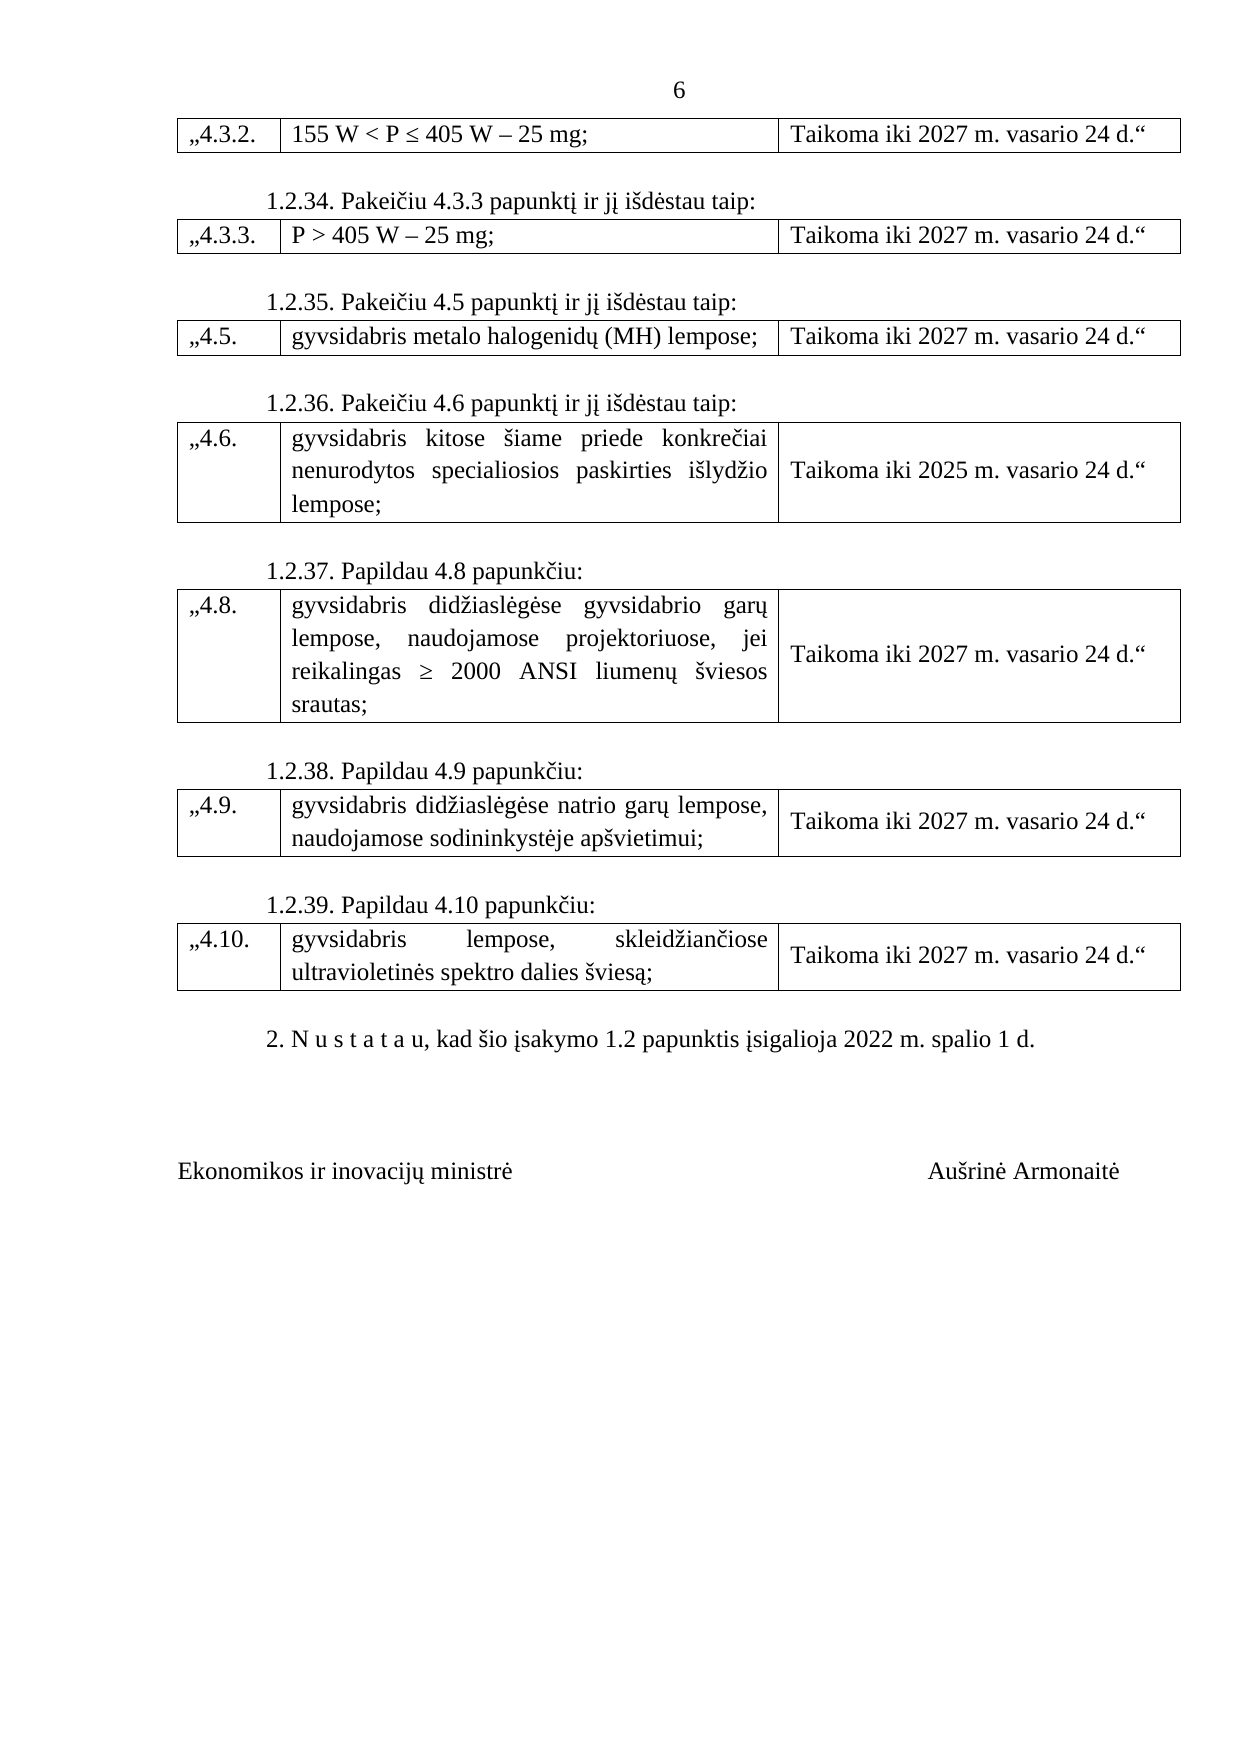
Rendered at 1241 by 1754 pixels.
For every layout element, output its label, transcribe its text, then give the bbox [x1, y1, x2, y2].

table_header „4.9. [178, 790, 280, 856]
table_header Taikoma iki 2027 m. vasario 24 d.“ [779, 321, 1180, 354]
table_header gyvsidabris kitose šiame priede konkrečiai nenurodytos specialiosios paskirties išlydžio lempose; [281, 423, 778, 522]
table_header P > 405 W – 25 mg; [281, 220, 778, 253]
table_header Taikoma iki 2027 m. vasario 24 d.“ [779, 924, 1180, 990]
table_header „4.3.2. [178, 119, 280, 152]
table_header „4.5. [178, 321, 280, 354]
table_header Taikoma iki 2027 m. vasario 24 d.“ [779, 119, 1180, 152]
table_header Taikoma iki 2025 m. vasario 24 d.“ [779, 423, 1180, 522]
table_header 155 W < P ≤ 405 W – 25 mg; [281, 119, 778, 152]
text 1.2.38. Papildau 4.9 papunkčiu: [177, 756, 1181, 785]
table_header gyvsidabris didžiaslėgėse gyvsidabrio garų lempose, naudojamose projektoriuose, jei reikalingas ≥ 2000 ANSI liumenų šviesos srautas; [281, 590, 778, 722]
table_header „4.6. [178, 423, 280, 522]
table_header gyvsidabris didžiaslėgėse natrio garų lempose, naudojamose sodininkystėje apšvietimui; [281, 790, 778, 856]
text 1.2.37. Papildau 4.8 papunkčiu: [177, 556, 1181, 584]
table_header Taikoma iki 2027 m. vasario 24 d.“ [779, 590, 1180, 722]
table_header Taikoma iki 2027 m. vasario 24 d.“ [779, 220, 1180, 253]
text 1.2.34. Pakeičiu 4.3.3 papunktį ir jį išdėstau taip: [177, 186, 1181, 215]
text 2. Nustatau, kad šio įsakymo 1.2 papunktis įsigalioja 2022 m. spalio 1 d. [177, 1024, 1181, 1053]
text 1.2.39. Papildau 4.10 papunkčiu: [177, 890, 1181, 919]
table_header „4.3.3. [178, 220, 280, 253]
text Ekonomikos ir inovacijų ministrė Aušrinė Armonaitė [177, 1156, 1181, 1185]
table_header „4.8. [178, 590, 280, 722]
text 1.2.35. Pakeičiu 4.5 papunktį ir jį išdėstau taip: [177, 287, 1181, 316]
text 1.2.36. Pakeičiu 4.6 papunktį ir jį išdėstau taip: [177, 388, 1181, 417]
table_header „4.10. [178, 924, 280, 990]
table_header Taikoma iki 2027 m. vasario 24 d.“ [779, 790, 1180, 856]
table_header gyvsidabris metalo halogenidų (MH) lempose; [281, 321, 778, 354]
table_header gyvsidabris lempose, skleidžiančiose ultravioletinės spektro dalies šviesą; [281, 924, 778, 990]
